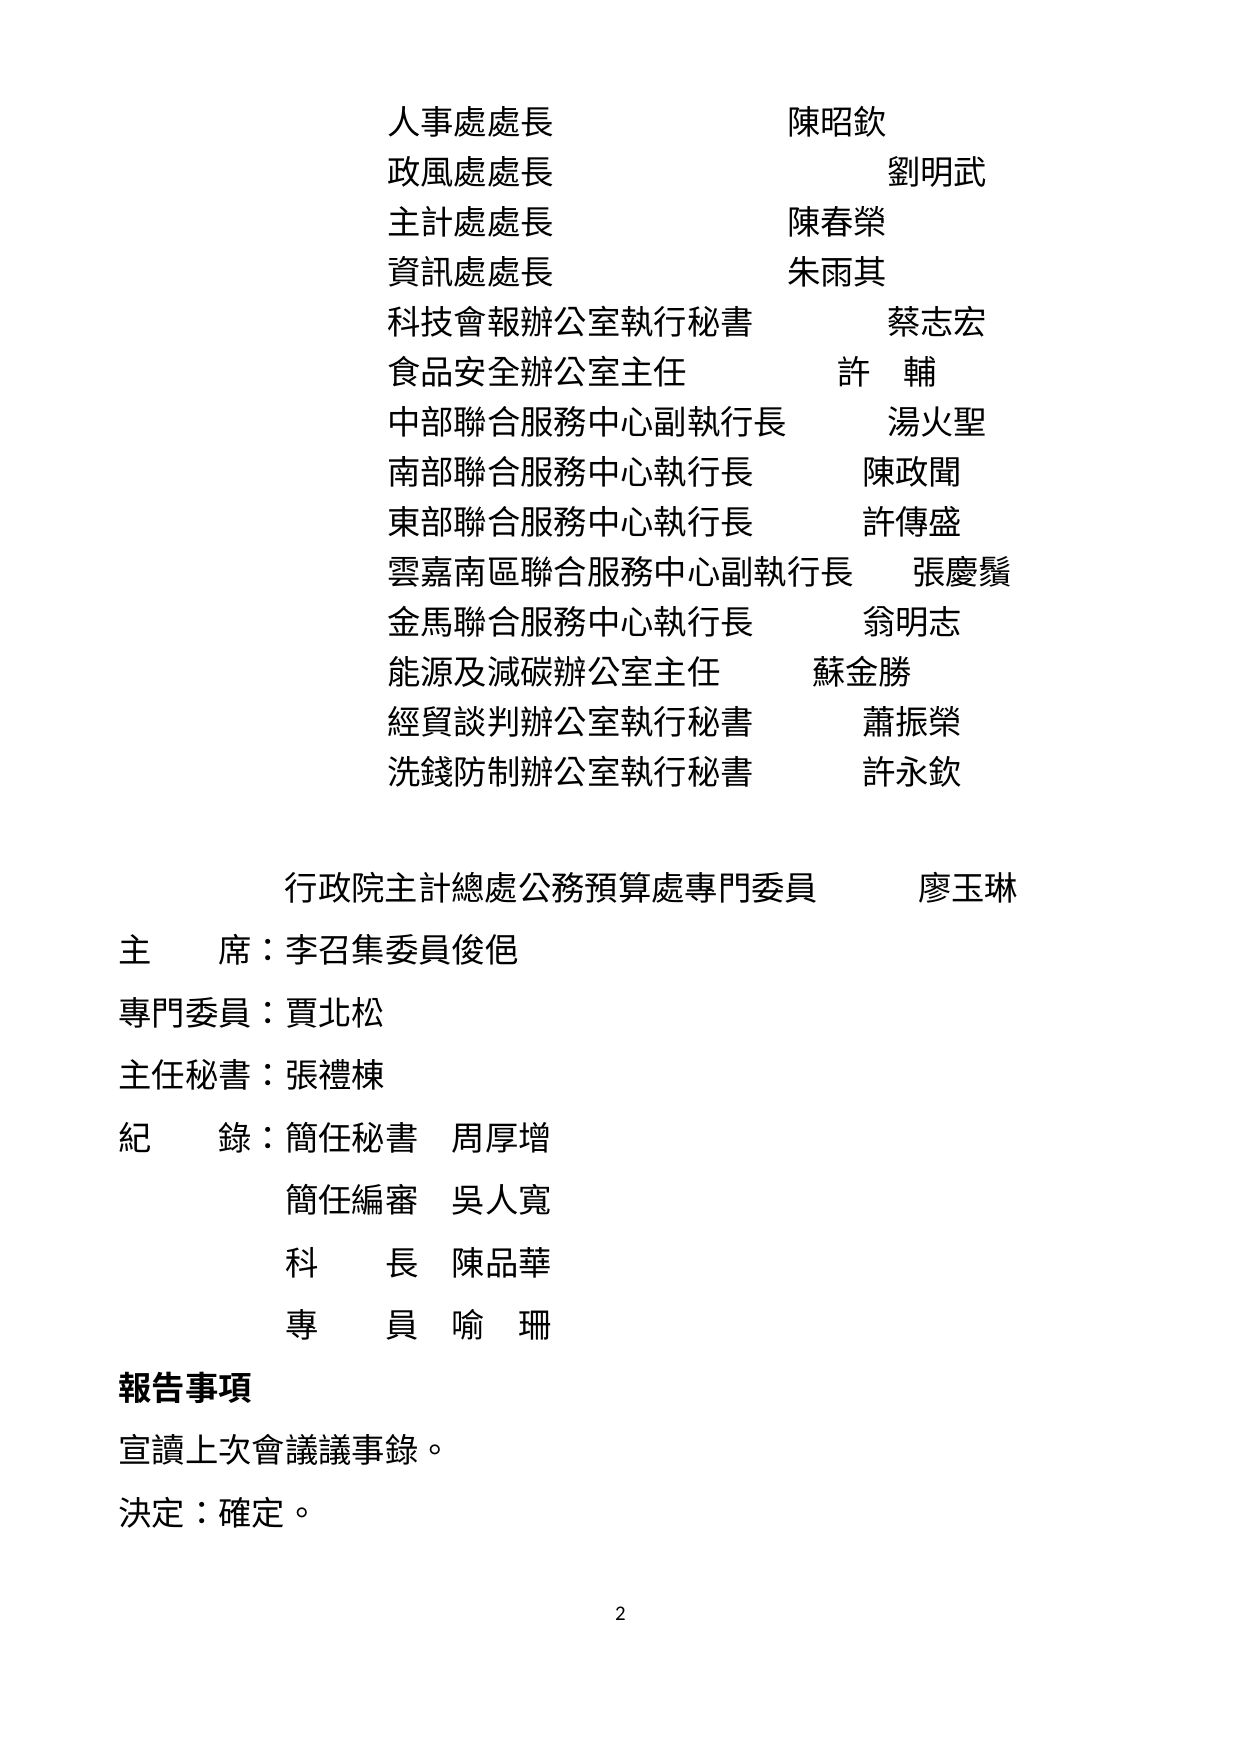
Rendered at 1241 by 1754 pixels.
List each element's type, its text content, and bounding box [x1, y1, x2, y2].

text 主任秘書：張禮棟 [118, 1032, 1234, 1094]
text 人事處處長 陳昭欽 [387, 94, 1122, 144]
text 主計處處長 陳春榮 [387, 194, 1122, 244]
text 經貿談判辦公室執行秘書 蕭振榮 [387, 694, 1122, 744]
text 資訊處處長 朱雨其 [387, 244, 1122, 294]
text 中部聯合服務中心副執行長 湯火聖 [387, 394, 1122, 444]
text 專門委員：賈北松 [118, 969, 1234, 1032]
text 科 長 陳品華 [118, 1219, 1234, 1282]
text 南部聯合服務中心執行長 陳政聞 [387, 444, 1122, 494]
text 專 員 喻 珊 [118, 1282, 1234, 1344]
text 決定：確定。 [118, 1469, 1123, 1532]
text 宣讀上次會議議事錄。 [118, 1407, 1123, 1469]
text 東部聯合服務中心執行長 許傳盛 [387, 494, 1122, 544]
text 金馬聯合服務中心執行長 翁明志 [387, 594, 1122, 644]
text 科技會報辦公室執行秘書 蔡志宏 [387, 294, 1122, 344]
text 報告事項 [118, 1344, 1123, 1407]
text 主 席：李召集委員俊俋 [118, 907, 1234, 969]
text 能源及減碳辦公室主任 蘇金勝 [387, 644, 1122, 694]
text 食品安全辦公室主任 許 輔 [387, 344, 1122, 394]
text 簡任編審 吳人寬 [118, 1157, 1234, 1219]
text 行政院主計總處公務預算處專門委員 廖玉琳 [284, 844, 1122, 907]
text 雲嘉南區聯合服務中心副執行長 張慶鬚 [387, 544, 1122, 594]
text 政風處處長 劉明武 [387, 144, 1122, 194]
text 洗錢防制辦公室執行秘書 許永欽 [387, 744, 1122, 794]
text 紀 錄：簡任秘書 周厚增 [118, 1094, 1234, 1157]
